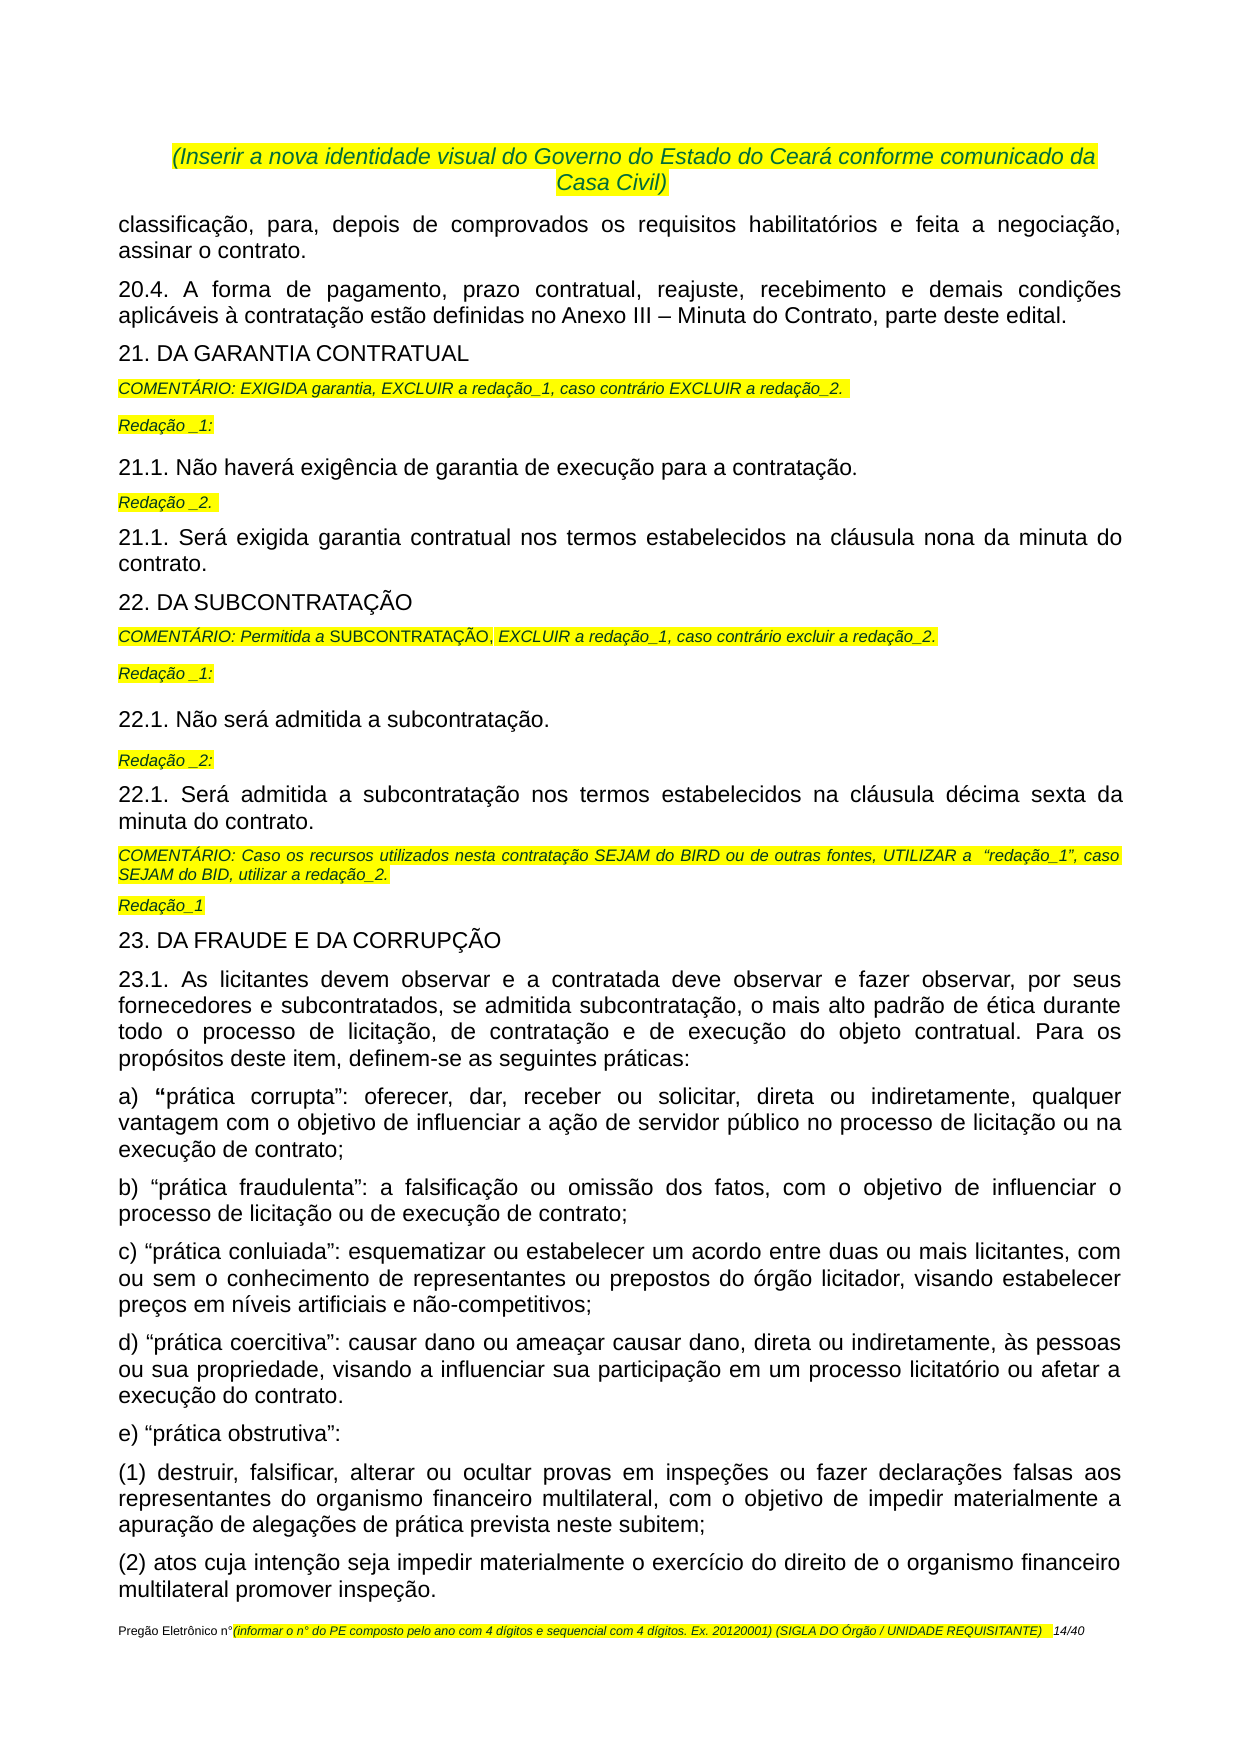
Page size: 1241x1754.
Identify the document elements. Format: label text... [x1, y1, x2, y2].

text 21.1. Será exigida garantia contratual nos termos estabelecidos na cláusula nona da minuta do contrato. [118, 524, 1123, 577]
text a) “prática corrupta”: oferecer, dar, receber ou solicitar, direta ou indiretamente, qualquer vantagem com o objetivo de influenciar a ação de servidor público no processo de licitação ou na execução de contrato; [118, 1083, 1122, 1162]
text 21. DA GARANTIA CONTRATUAL [118, 340, 1122, 367]
text 22.1. Não será admitida a subcontratação. [118, 706, 1123, 733]
text 20.4. A forma de pagamento, prazo contratual, reajuste, recebimento e demais condições aplicáveis à contratação estão definidas no Anexo III – Minuta do Contrato, parte deste edital. [118, 276, 1122, 328]
text COMENTÁRIO: EXIGIDA garantia, EXCLUIR a redação_1, caso contrário EXCLUIR a redação_2. [118, 378, 1123, 398]
text COMENTÁRIO: Caso os recursos utilizados nesta contratação SEJAM do BIRD ou de outras fontes, UTILIZAR a “redação_1”, caso SEJAM do BID, utilizar a redação_2. [118, 846, 1122, 884]
text b) “prática fraudulenta”: a falsificação ou omissão dos fatos, com o objetivo de influenciar o processo de licitação ou de execução de contrato; [118, 1174, 1122, 1226]
text c) “prática conluiada”: esquematizar ou estabelecer um acordo entre duas ou mais licitantes, com ou sem o conhecimento de representantes ou prepostos do órgão licitador, visando estabelecer preços em níveis artificiais e não-competitivos; [118, 1238, 1122, 1317]
text Redação _1: [118, 664, 1123, 683]
text Redação _2. [118, 493, 1123, 512]
text COMENTÁRIO: Permitida a SUBCONTRATAÇÃO, EXCLUIR a redação_1, caso contrário excluir a redação_2. [118, 627, 1123, 646]
text 21.1. Não haverá exigência de garantia de execução para a contratação. [118, 452, 1123, 481]
text (1) destruir, falsificar, alterar ou ocultar provas em inspeções ou fazer declarações falsas aos representantes do organismo financeiro multilateral, com o objetivo de impedir materialmente a apuração de alegações de prática prevista neste subitem; [118, 1458, 1122, 1537]
text 22. DA SUBCONTRATAÇÃO [118, 588, 1122, 615]
text 23. DA FRAUDE E DA CORRUPÇÃO [118, 927, 1122, 954]
text Redação _1: [118, 415, 1123, 434]
text Redação_1 [118, 896, 1123, 915]
text e) “prática obstrutiva”: [118, 1420, 1122, 1447]
text Redação _2: [118, 750, 1123, 769]
text classificação, para, depois de comprovados os requisitos habilitatórios e feita a negociação, assinar o contrato. [118, 211, 1122, 264]
text 23.1. As licitantes devem observar e a contratada deve observar e fazer observar, por seus fornecedores e subcontratados, se admitida subcontratação, o mais alto padrão de ética durante todo o processo de licitação, de contratação e de execução do objeto contratual. Para os propósitos deste item, definem-se as seguintes práticas: [118, 966, 1122, 1071]
text (2) atos cuja intenção seja impedir materialmente o exercício do direito de o organismo financeiro multilateral promover inspeção. [118, 1549, 1122, 1602]
text d) “prática coercitiva”: causar dano ou ameaçar causar dano, direta ou indiretamente, às pessoas ou sua propriedade, visando a influenciar sua participação em um processo licitatório ou afetar a execução do contrato. [118, 1329, 1122, 1408]
text 22.1. Será admitida a subcontratação nos termos estabelecidos na cláusula décima sexta da minuta do contrato. [118, 781, 1123, 834]
